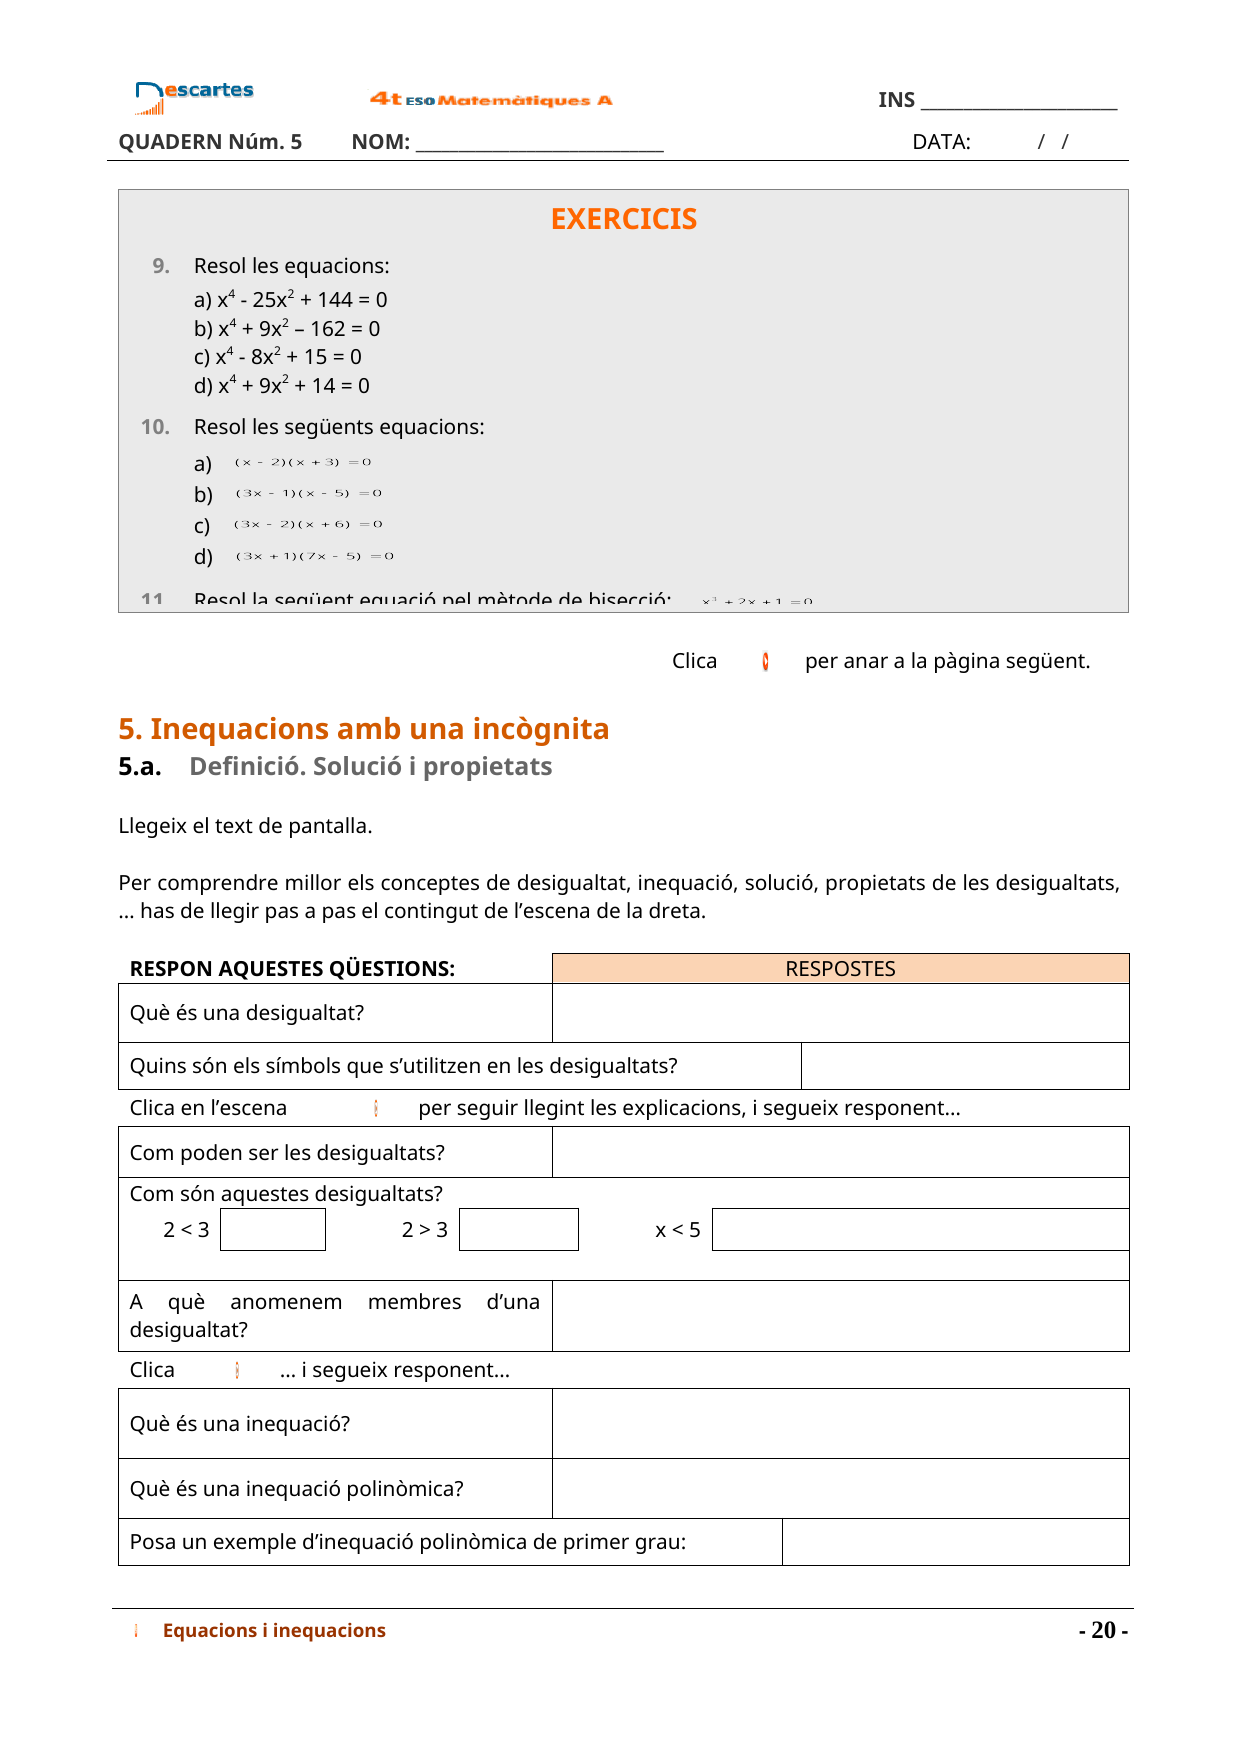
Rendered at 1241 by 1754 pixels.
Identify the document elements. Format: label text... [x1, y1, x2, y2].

table_cell 2 < 3 [119, 1208, 220, 1250]
table_header [738, 641, 746, 680]
table_cell Posa un exemple d’inequació polinòmica de primer grau: [119, 1519, 782, 1565]
text c) x4 - 8x2 + 15 = 0 [135, 342, 1113, 371]
table_cell [802, 1043, 1129, 1089]
table_header RESPOSTES [553, 954, 1129, 982]
table_cell [553, 1459, 1129, 1517]
table_header RESPON AQUESTES QÜESTIONS: [118, 953, 552, 982]
table_cell [552, 1178, 1129, 1208]
table_cell [553, 1389, 1129, 1458]
table_cell Què és una desigualtat? [119, 984, 552, 1042]
picture [134, 1623, 138, 1637]
table_header Clica [665, 641, 738, 680]
text d) [194, 541, 1113, 572]
text b) [194, 478, 1113, 510]
list Resol les següents equacions: [170, 412, 1113, 441]
text EXERCICIS [135, 198, 1113, 238]
list Resol les equacions: [170, 251, 1113, 279]
table_cell Clica [118, 1352, 208, 1387]
picture [134, 82, 257, 115]
text b) x4 + 9x2 – 162 = 0 [194, 314, 1113, 342]
table_cell [255, 1352, 268, 1387]
table_cell Què és una inequació polinòmica? [119, 1459, 552, 1517]
table_cell [553, 1281, 1129, 1351]
table_header [785, 641, 797, 680]
table_cell [460, 1209, 578, 1250]
table_cell per seguir llegint les explicacions, i segueix responent… [407, 1090, 1129, 1126]
text Llegeix el text de pantalla. [118, 811, 1122, 839]
table_cell x < 5 [579, 1208, 712, 1250]
table_cell Quins són els símbols que s’utilitzen en les desigualtats? [119, 1043, 801, 1089]
table_cell [553, 1127, 1129, 1177]
text a) [194, 447, 1113, 478]
list 5. Inequacions amb una incògnita [118, 709, 1122, 748]
picture [762, 650, 769, 672]
table_cell [221, 1209, 325, 1250]
picture [235, 1360, 239, 1379]
table_cell A què anomenem membres d’una desigualtat? [119, 1281, 552, 1351]
table_cell 2 > 3 [326, 1208, 459, 1250]
table_cell [553, 984, 1129, 1042]
table_header per anar a la pàgina següent. [798, 641, 1133, 680]
table_cell Què és una inequació? [119, 1389, 552, 1458]
list Resol la següent equació pel mètode de bisecció: [170, 585, 1113, 604]
table_cell … i segueix responent… [268, 1352, 1129, 1387]
text d) x4 + 9x2 + 14 = 0 [194, 371, 1113, 399]
table_cell [783, 1519, 1129, 1565]
table_cell [347, 1090, 358, 1126]
picture [374, 1098, 378, 1117]
table_cell [394, 1090, 407, 1126]
table_cell [208, 1352, 219, 1387]
text c) [194, 510, 1113, 541]
table_cell [713, 1209, 1129, 1250]
text a) x4 - 25x2 + 144 = 0 [194, 286, 1113, 314]
list Definició. Solució i propietats [118, 748, 1122, 782]
table_cell Clica en l’escena [118, 1090, 347, 1126]
table_cell Com poden ser les desigualtats? [119, 1127, 552, 1177]
table_cell [119, 1250, 1129, 1280]
table_cell Com són aquestes desigualtats? [119, 1178, 552, 1208]
text Per comprendre millor els conceptes de desigualtat, inequació, solució, propietats de les desigualtats,… has de llegir pas a pas el contingut de l’escena de la dreta. [118, 868, 1122, 924]
table_header [111, 641, 664, 680]
